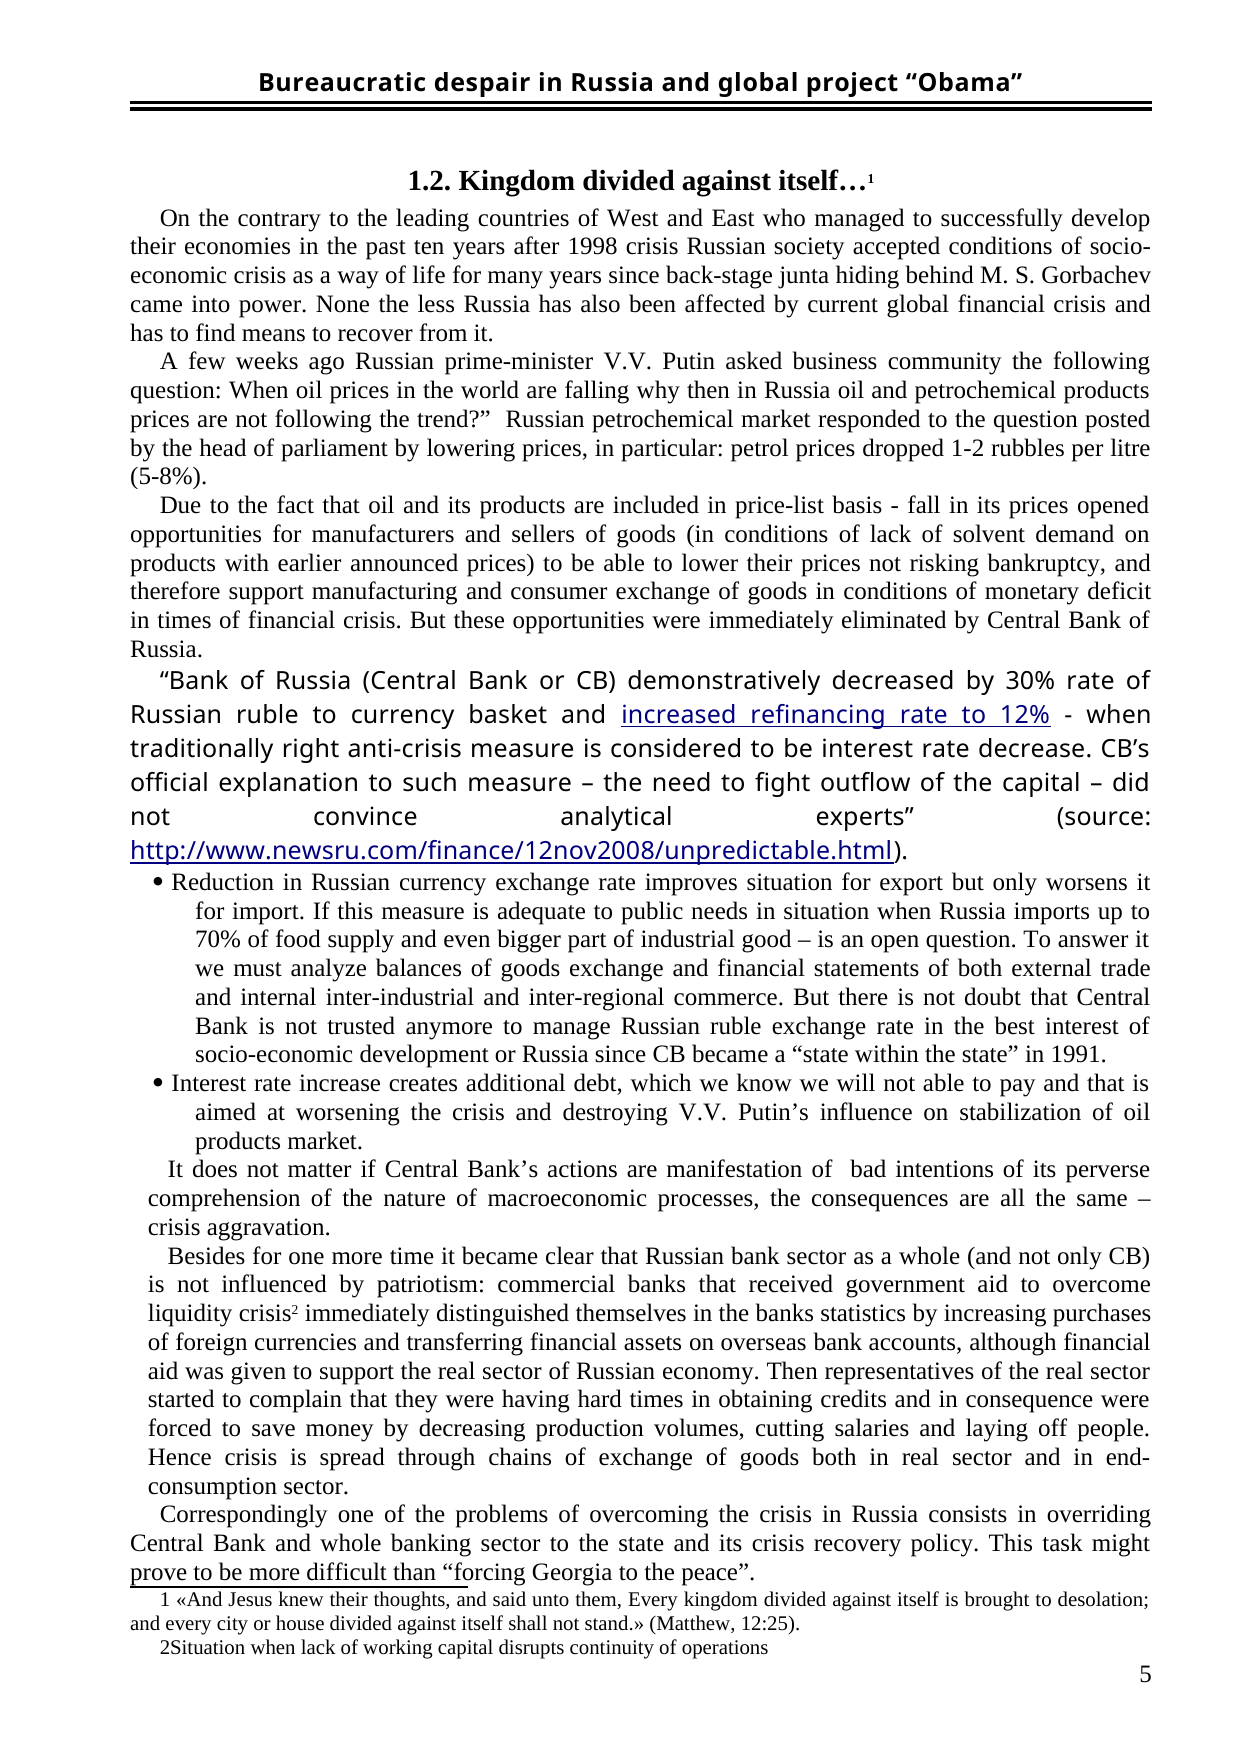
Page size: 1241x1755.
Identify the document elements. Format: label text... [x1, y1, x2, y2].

text A few weeks ago Russian prime-minister V.V. Putin asked business community the following question: When oil prices in the world are falling why then in Russia oil and petrochemical products prices are not following the trend?” Russian petrochemical market responded to the question posted by the head of parliament by lowering prices, in particular: petrol prices dropped 1-2 rubbles per litre (5-8%). [130, 346, 1152, 490]
text “Bank of Russia (Central Bank or CB) demonstratively decreased by 30% rate of Russian ruble to currency basket and increased refinancing rate to 12% - when traditionally right anti-crisis measure is considered to be interest rate decrease. CB’s official explanation to such measure – the need to fight outflow of the capital – did not convince analytical experts” (source: http://www.newsru.com/finance/12nov2008/unpredictable.html). [130, 663, 1152, 867]
text Due to the fact that oil and its products are included in price-list basis - fall in its prices opened opportunities for manufacturers and sellers of goods (in conditions of lack of solvent demand on products with earlier announced prices) to be able to lower their prices not risking bankruptcy, and therefore support manufacturing and consumer exchange of goods in conditions of monetary deficit in times of financial crisis. But these opportunities were immediately eliminated by Central Bank of Russia. [130, 490, 1152, 663]
text Besides for one more time it became clear that Russian bank sector as a whole (and not only CB) is not influenced by patriotism: commercial banks that received government aid to overcome liquidity crisis immediately distinguished themselves in the banks statistics by increasing purchases of foreign currencies and transferring financial assets on overseas bank accounts, although financial aid was given to support the real sector of Russian economy. Then representatives of the real sector started to complain that they were having hard times in obtaining credits and in consequence were forced to save money by decreasing production volumes, cutting salaries and laying off people. Hence crisis is spread through chains of exchange of goods both in real sector and in end-consumption sector. [148, 1241, 1152, 1499]
subtitle 1.2. Kingdom divided against itself… [130, 163, 1152, 196]
list Interest rate increase creates additional debt, which we know we will not able to pay and that is aimed at worsening the crisis and destroying V.V. Putin’s influence on stabilization of oil products market. [153, 1068, 1152, 1154]
text It does not matter if Central Bank’s actions are manifestation of bad intentions of its perverse comprehension of the nature of macroeconomic processes, the consequences are all the same – crisis aggravation. [148, 1154, 1152, 1241]
text On the contrary to the leading countries of West and East who managed to successfully develop their economies in the past ten years after 1998 crisis Russian society accepted conditions of socio-economic crisis as a way of life for many years since back-stage junta hiding behind M. S. Gorbachev came into power. None the less Russia has also been affected by current global financial crisis and has to find means to recover from it. [130, 203, 1152, 346]
text Situation when lack of working capital disrupts continuity of operations [130, 1635, 1152, 1659]
text «And Jesus knew their thoughts, and said unto them, Every kingdom divided against itself is brought to desolation; and every city or house divided against itself shall not stand.» (Matthew, 12:25). [130, 1587, 1152, 1635]
list Reduction in Russian currency exchange rate improves situation for export but only worsens it for import. If this measure is adequate to public needs in situation when Russia imports up to 70% of food supply and even bigger part of industrial good – is an open question. To answer it we must analyze balances of goods exchange and financial statements of both external trade and internal inter-industrial and inter-regional commerce. But there is not doubt that Central Bank is not trusted anymore to manage Russian ruble exchange rate in the best interest of socio-economic development or Russia since CB became a “state within the state” in 1991. [153, 867, 1152, 1068]
text Correspondingly one of the problems of overcoming the crisis in Russia consists in overriding Central Bank and whole banking sector to the state and its crisis recovery policy. This task might prove to be more difficult than “forcing Georgia to the peace”. [130, 1499, 1152, 1586]
